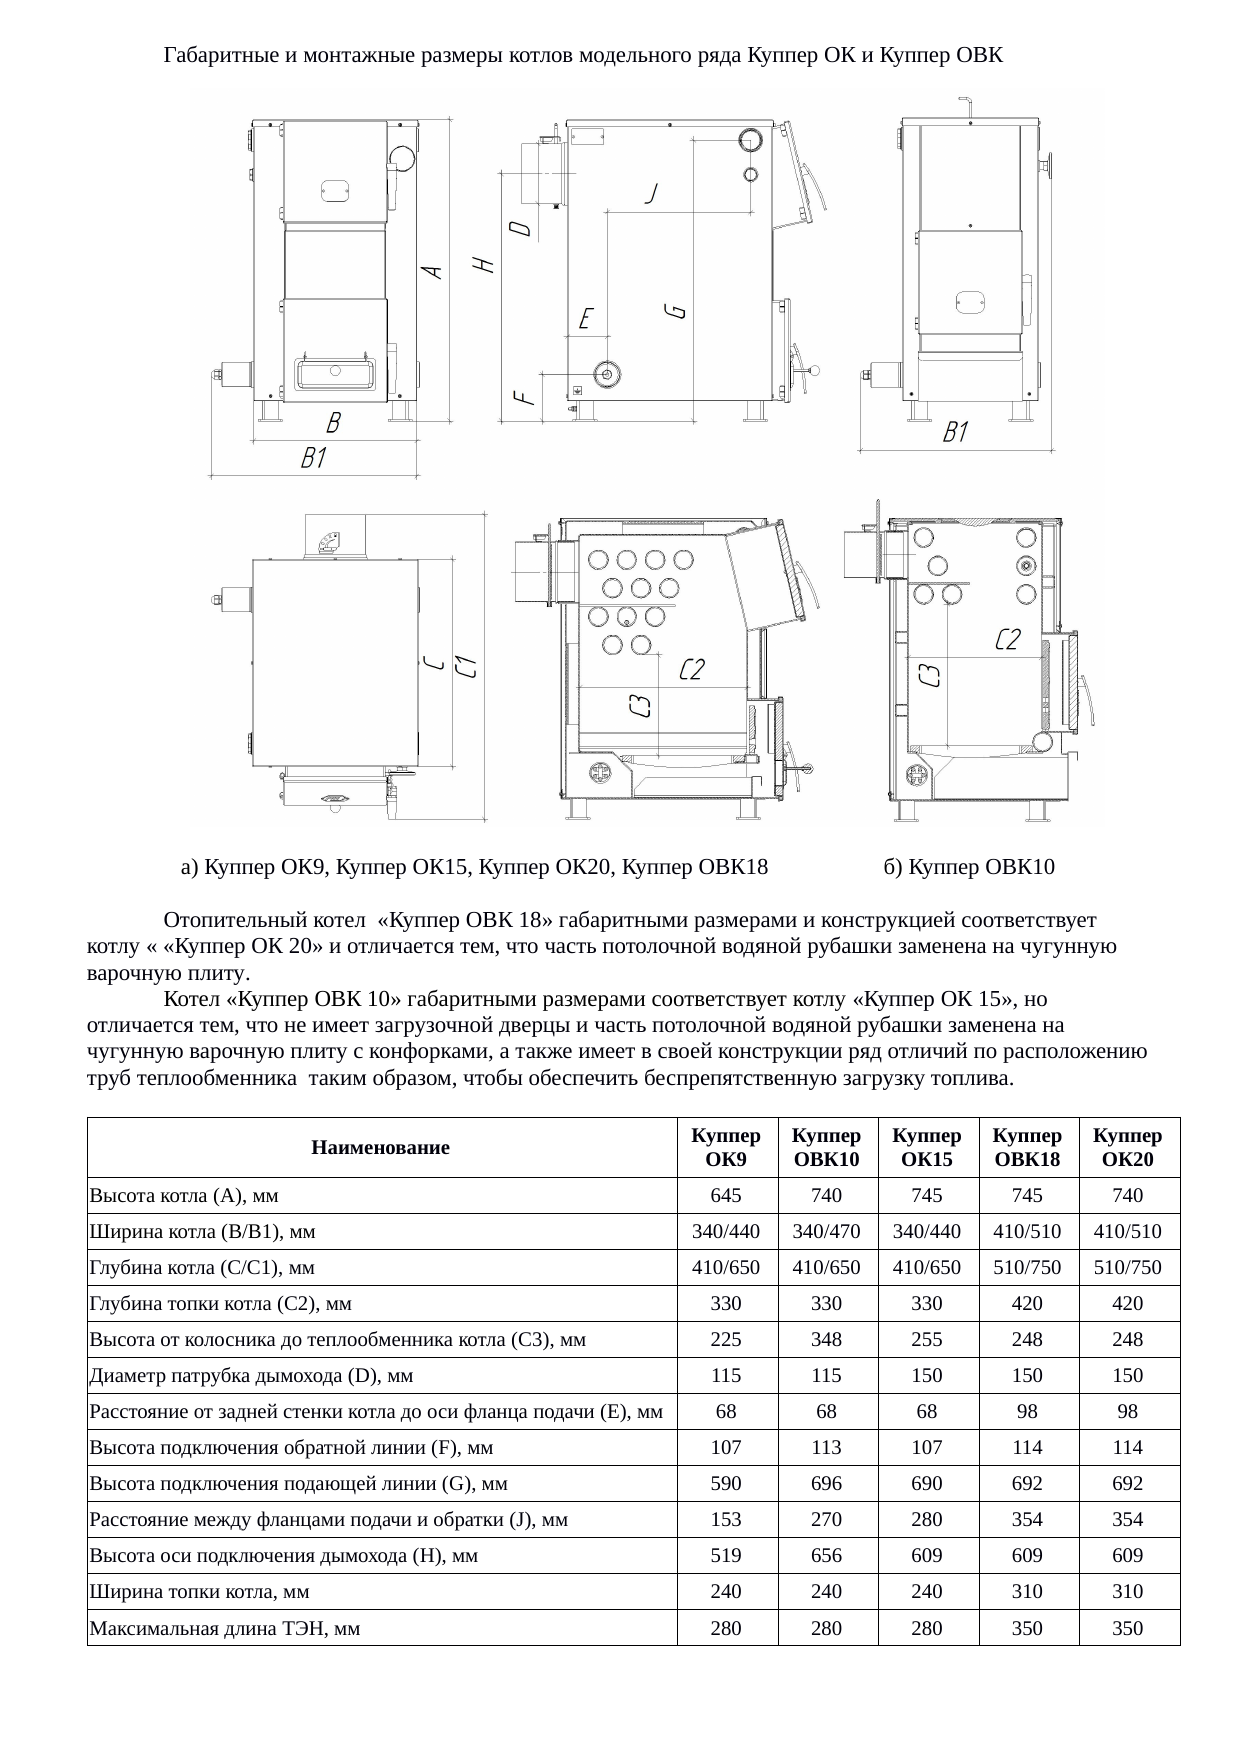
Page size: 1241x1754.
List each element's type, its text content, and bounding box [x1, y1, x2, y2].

table_cell 745 [879, 1178, 979, 1213]
table_cell 240 [678, 1574, 778, 1609]
table_cell 656 [779, 1538, 878, 1573]
table_cell 115 [779, 1358, 878, 1393]
table_cell 510/750 [980, 1250, 1079, 1285]
table_cell 740 [779, 1178, 878, 1213]
table_cell 410/510 [1080, 1214, 1180, 1249]
table_cell 150 [980, 1358, 1079, 1393]
table_cell 590 [678, 1466, 778, 1501]
table_header Куппер ОК15 [879, 1118, 979, 1177]
text Котел «Куппер ОВК 10» габаритными размерами соответствует котлу «Куппер ОК 15», но отличается тем, что не имеет загрузочной дверцы и часть потолочной водяной рубашки заменена на чугунную варочную плиту с конфорками, а также имеет в своей конструкции ряд отличий по расположению труб теплообменника таким образом, чтобы обеспечить беспрепятственную загрузку топлива. [87, 985, 1152, 1090]
table_cell 340/440 [879, 1214, 979, 1249]
table_cell Глубина топки котла (C2), мм [88, 1286, 677, 1321]
table_cell 240 [779, 1574, 878, 1609]
table_cell Высота подключения обратной линии (F), мм [88, 1430, 677, 1465]
table_cell 150 [1080, 1358, 1180, 1393]
table_header Наименование [88, 1118, 677, 1177]
table_cell 115 [678, 1358, 778, 1393]
table_header Куппер ОК9 [678, 1118, 778, 1177]
table_cell Высота подключения подающей линии (G), мм [88, 1466, 677, 1501]
table_cell 645 [678, 1178, 778, 1213]
table_cell 609 [879, 1538, 979, 1573]
table_cell 354 [980, 1502, 1079, 1537]
table_cell 310 [1080, 1574, 1180, 1609]
table_cell Максимальная длина ТЭН, мм [88, 1610, 677, 1645]
table_cell 255 [879, 1322, 979, 1357]
table_cell 240 [879, 1574, 979, 1609]
table_cell 420 [980, 1286, 1079, 1321]
table_cell 153 [678, 1502, 778, 1537]
picture [189, 88, 483, 518]
table_cell 410/510 [980, 1214, 1079, 1249]
table_cell 280 [879, 1610, 979, 1645]
table_cell 410/650 [879, 1250, 979, 1285]
table_cell 609 [980, 1538, 1079, 1573]
table_cell 410/650 [779, 1250, 878, 1285]
table_cell Ширина котла (B/B1), мм [88, 1214, 677, 1249]
table_cell 350 [1080, 1610, 1180, 1645]
text Габаритные и монтажные размеры котлов модельного ряда Куппер ОК и Куппер ОВК [87, 41, 1152, 67]
table_cell 248 [1080, 1322, 1180, 1357]
table_cell 98 [980, 1394, 1079, 1429]
table_cell 114 [1080, 1430, 1180, 1465]
table_cell 330 [879, 1286, 979, 1321]
table_cell 68 [879, 1394, 979, 1429]
table_cell 68 [779, 1394, 878, 1429]
table_cell 510/750 [1080, 1250, 1180, 1285]
table_header Куппер ОВК10 [779, 1118, 878, 1177]
table_cell 348 [779, 1322, 878, 1357]
table_cell 745 [980, 1178, 1079, 1213]
table_cell 696 [779, 1466, 878, 1501]
table_cell 740 [1080, 1178, 1180, 1213]
table_cell Высота от колосника до теплообменника котла (С3), мм [88, 1322, 677, 1357]
table_cell 690 [879, 1466, 979, 1501]
table_cell Ширина топки котла, мм [88, 1574, 677, 1609]
table_cell 609 [1080, 1538, 1180, 1573]
table_cell 107 [678, 1430, 778, 1465]
table_cell 113 [779, 1430, 878, 1465]
table_cell 692 [980, 1466, 1079, 1501]
table_cell Глубина котла (C/C1), мм [88, 1250, 677, 1285]
table_cell 107 [879, 1430, 979, 1465]
table_cell 420 [1080, 1286, 1180, 1321]
table_cell 410/650 [678, 1250, 778, 1285]
table_cell 340/470 [779, 1214, 878, 1249]
table_cell 114 [980, 1430, 1079, 1465]
table_header Куппер ОВК18 [980, 1118, 1079, 1177]
table_cell 692 [1080, 1466, 1180, 1501]
table_cell Высота оси подключения дымохода (H), мм [88, 1538, 677, 1573]
table_cell 350 [980, 1610, 1079, 1645]
table_cell Расстояние между фланцами подачи и обратки (J), мм [88, 1502, 677, 1537]
table_cell Высота котла (A), мм [88, 1178, 677, 1213]
table_cell 98 [1080, 1394, 1180, 1429]
table_cell 150 [879, 1358, 979, 1393]
table_cell 354 [1080, 1502, 1180, 1537]
table_cell 310 [980, 1574, 1079, 1609]
table_cell 225 [678, 1322, 778, 1357]
table_cell 68 [678, 1394, 778, 1429]
table_cell 330 [779, 1286, 878, 1321]
table_cell 519 [678, 1538, 778, 1573]
table_cell 280 [779, 1610, 878, 1645]
table_cell 340/440 [678, 1214, 778, 1249]
text Отопительный котел «Куппер ОВК 18» габаритными размерами и конструкцией соответствует котлу « «Куппер ОК 20» и отличается тем, что часть потолочной водяной рубашки заменена на чугунную варочную плиту. [87, 906, 1152, 985]
table_cell 280 [879, 1502, 979, 1537]
text а) Куппер ОК9, Куппер ОК15, Куппер ОК20, Куппер ОВК18 б) Куппер ОВК10 [87, 853, 1152, 879]
table_header Куппер ОК20 [1080, 1118, 1180, 1177]
table_cell 330 [678, 1286, 778, 1321]
table_cell 248 [980, 1322, 1079, 1357]
table_cell Диаметр патрубка дымохода (D), мм [88, 1358, 677, 1393]
table_cell 280 [678, 1610, 778, 1645]
table_cell Расстояние от задней стенки котла до оси фланца подачи (E), мм [88, 1394, 677, 1429]
table_cell 270 [779, 1502, 878, 1537]
